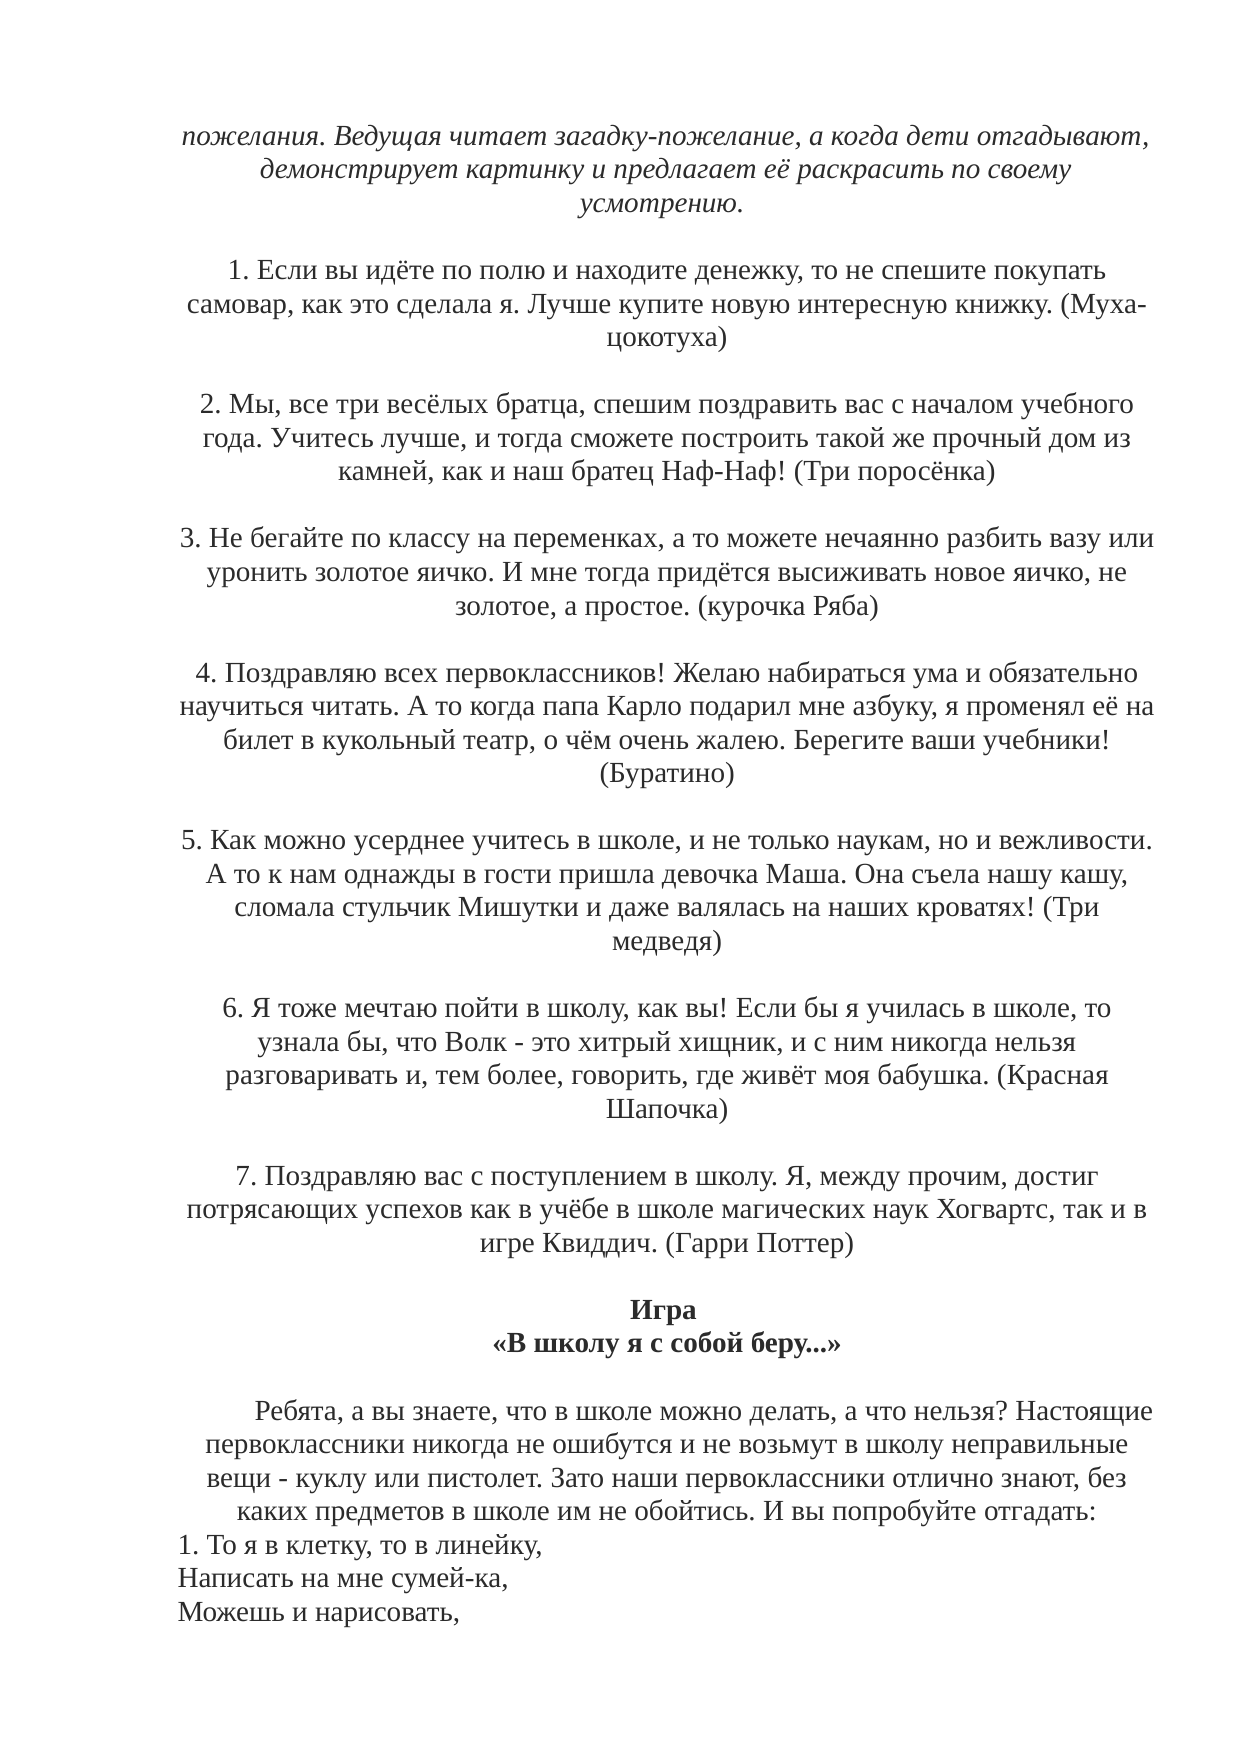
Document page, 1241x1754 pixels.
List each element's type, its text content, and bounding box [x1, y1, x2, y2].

text «В школу я с собой беру...» [177, 1326, 1157, 1359]
text Можешь и нарисовать, [177, 1594, 1157, 1627]
text Написать на мне сумей-ка, [177, 1560, 1157, 1594]
text пожелания. Ведущая читает загадку-пожелание, а когда дети отгадывают, демонстрирует картинку и предлагает её раскрасить по своему усмотрению. 1. Если вы идёте по полю и находите денежку, то не спешите покупать самовар, как это сделала я. Лучше купите новую интересную книжку. (Муха-цокотуха) 2. Мы, все три весёлых братца, спешим поздравить вас с началом учебного года. Учитесь лучше, и тогда сможете построить такой же прочный дом из камней, как и наш братец Наф-Наф! (Три поросёнка) 3. Не бегайте по классу на переменках, а то можете нечаянно разбить вазу или уронить золотое яичко. И мне тогда придётся высиживать новое яичко, не золотое, а простое. (курочка Ряба) 4. Поздравляю всех первоклассников! Желаю набираться ума и обязательно научиться читать. А то когда папа Карло подарил мне азбуку, я променял её на билет в кукольный театр, о чём очень жалею. Берегите ваши учебники! (Буратино) 5. Как можно усерднее учитесь в школе, и не только наукам, но и вежливости. А то к нам однажды в гости пришла девочка Маша. Она съела нашу кашу, сломала стульчик Мишутки и даже валялась на наших кроватях! (Три медведя) 6. Я тоже мечтаю пойти в школу, как вы! Если бы я училась в школе, то узнала бы, что Волк - это хитрый хищник, и с ним никогда нельзя разговаривать и, тем более, говорить, где живёт моя бабушка. (Красная Шапочка) 7. Поздравляю вас с поступлением в школу. Я, между прочим, достиг потрясающих успехов как в учёбе в школе магических наук Хогвартс, так и в игре Квиддич. (Гарри Поттер) Игра [177, 118, 1157, 1326]
text Ребята, а вы знаете, что в школе можно делать, а что нельзя? Настоящие первоклассники никогда не ошибутся и не возьмут в школу неправильные вещи - куклу или пистолет. Зато наши первоклассники отлично знают, без каких предметов в школе им не обойтись. И вы попробуйте отгадать: [177, 1393, 1157, 1527]
text 1. То я в клетку, то в линейку, [177, 1527, 1157, 1560]
